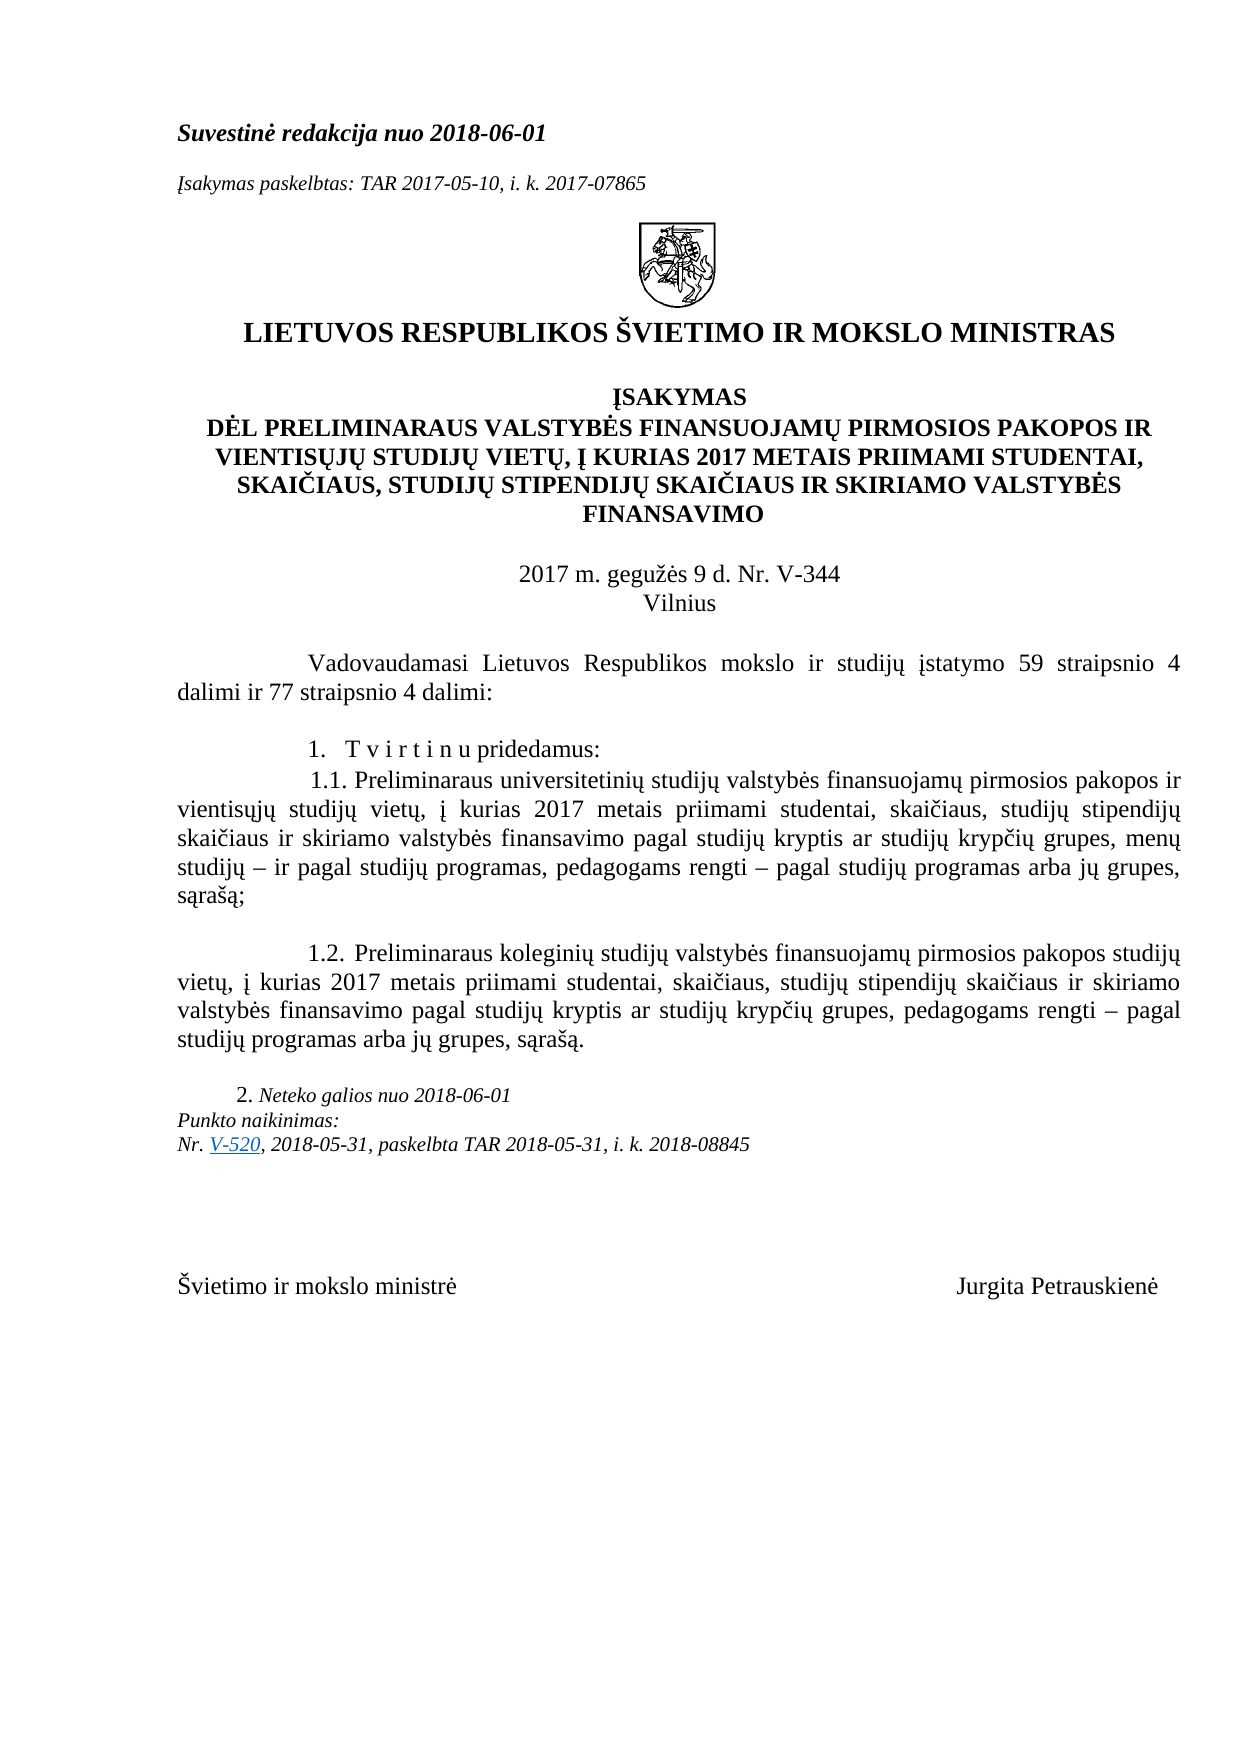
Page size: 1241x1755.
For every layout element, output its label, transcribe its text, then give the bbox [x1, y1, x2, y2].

text Vadovaudamasi Lietuvos Respublikos mokslo ir studijų įstatymo 59 straipsnio 4 dalimi ir 77 straipsnio 4 dalimi: [177, 648, 1182, 705]
text Punkto naikinimas: [177, 1108, 1182, 1132]
text Nr. V-520, 2018-05-31, paskelbta TAR 2018-05-31, i. k. 2018-08845 [177, 1132, 1182, 1156]
text 1. T v i r t i n u pridedamus: [307, 734, 1182, 763]
text 1.2. Preliminaraus koleginių studijų valstybės finansuojamų pirmosios pakopos studijų vietų, į kurias 2017 metais priimami studentai, skaičiaus, studijų stipendijų skaičiaus ir skiriamo valstybės finansavimo pagal studijų kryptis ar studijų krypčių grupes, pedagogams rengti – pagal studijų programas arba jų grupes, sąrašą. [177, 938, 1182, 1053]
text LIETUVOS RESPUBLIKOS ŠVIETIMO IR MOKSLO MINISTRAS [177, 315, 1182, 348]
text DĖL PRELIMINARAUS VALSTYBĖS FINANSUOJAMŲ PIRMOSIOS PAKOPOS IR VIENTISŲJŲ STUDIJŲ VIETŲ, Į KURIAS 2017 METAIS PRIIMAMI STUDENTAI, SKAIČIAUS, studijų stipendijų skaičiaus ir skiriamo valstybės finansavimo [177, 413, 1182, 528]
text Įsakymas paskelbtas: TAR 2017-05-10, i. k. 2017-07865 [177, 171, 1182, 195]
text 1.1. Preliminaraus universitetinių studijų valstybės finansuojamų pirmosios pakopos ir vientisųjų studijų vietų, į kurias 2017 metais priimami studentai, skaičiaus, studijų stipendijų skaičiaus ir skiriamo valstybės finansavimo pagal studijų kryptis ar studijų krypčių grupes, menų studijų – ir pagal studijų programas, pedagogams rengti – pagal studijų programas arba jų grupes, sąrašą; [177, 765, 1182, 909]
text Švietimo ir mokslo ministrė Jurgita Petrauskienė [177, 1271, 1182, 1300]
text ĮSAKYMAS [177, 382, 1182, 411]
text 2017 m. gegužės 9 d. Nr. V-344 [177, 559, 1182, 588]
text Vilnius [177, 588, 1182, 617]
text 2. Neteko galios nuo 2018-06-01 [177, 1082, 1182, 1108]
text Suvestinė redakcija nuo 2018-06-01 [177, 118, 1182, 147]
